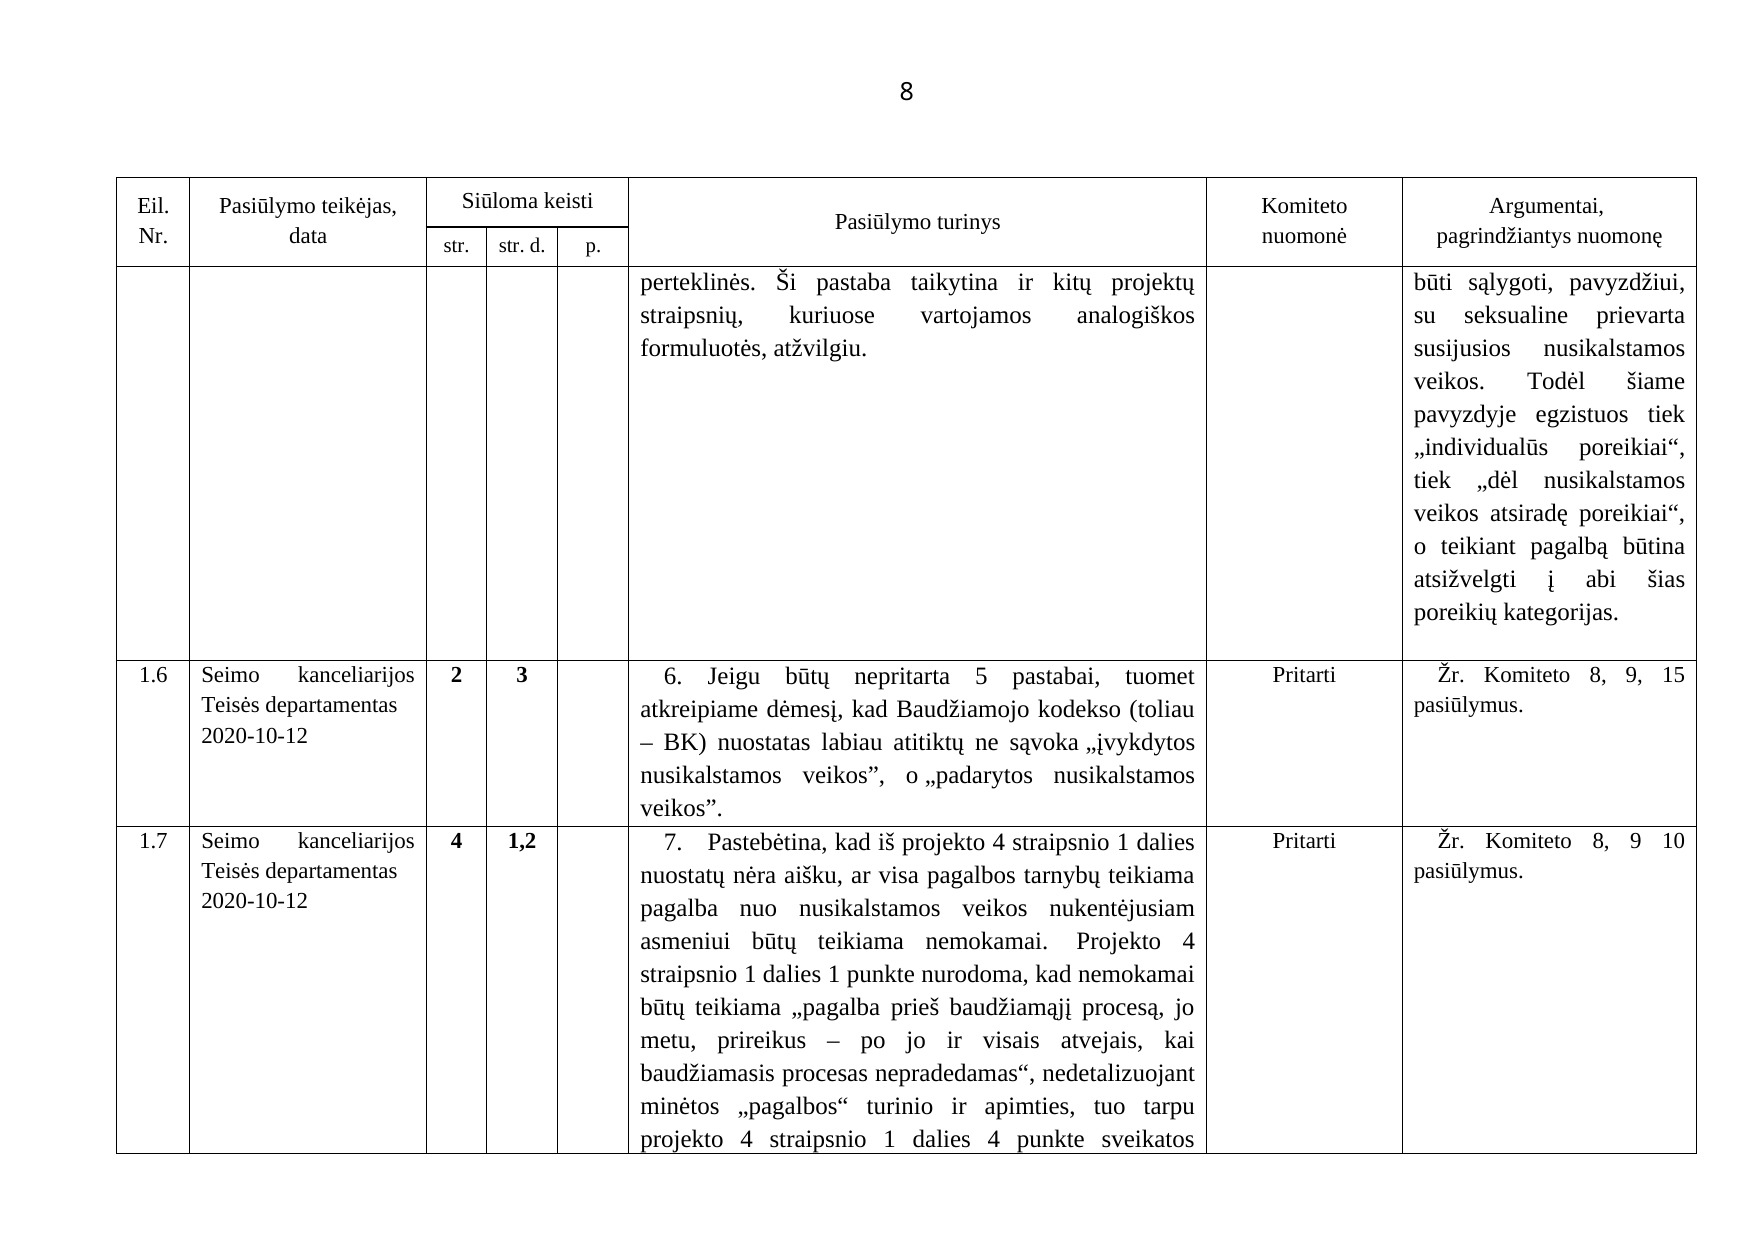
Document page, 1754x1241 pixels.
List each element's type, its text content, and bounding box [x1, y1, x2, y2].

table_cell [190, 267, 426, 660]
table_cell 1.6 [117, 661, 189, 826]
table_header Pasiūlymo teikėjas, data [190, 178, 426, 266]
table_cell Seimo kanceliarijos Teisės departamentas 2020-10-12 [190, 827, 426, 1153]
table_cell str. d. [487, 228, 557, 266]
table_header Pasiūlymo turinys [629, 178, 1206, 266]
table_header Argumentai, pagrindžiantys nuomonę [1403, 178, 1696, 266]
table_cell Pritarti [1207, 827, 1402, 1153]
table_cell [1207, 267, 1402, 660]
table_header Komiteto nuomonė [1207, 178, 1402, 266]
table_header Eil. Nr. [117, 178, 189, 266]
table_cell str. [427, 228, 486, 266]
table_cell p. [558, 228, 628, 266]
table_cell 1.7 [117, 827, 189, 1153]
table_cell 7. Pastebėtina, kad iš projekto 4 straipsnio 1 dalies nuostatų nėra aišku, ar visa pagalbos tarnybų teikiama pagalba nuo nusikalstamos veikos nukentėjusiam asmeniui būtų teikiama nemokamai. Projekto 4 straipsnio 1 dalies 1 punkte nurodoma, kad nemokamai būtų teikiama „pagalba prieš baudžiamąjį procesą, jo metu, prireikus – po jo ir visais atvejais, kai baudžiamasis procesas nepradedamas“, nedetalizuojant minėtos „pagalbos“ turinio ir apimties, tuo tarpu projekto 4 straipsnio 1 dalies 4 punkte sveikatos [629, 827, 1206, 1153]
table_cell 4 [427, 827, 486, 1153]
table_cell perteklinės. Ši pastaba taikytina ir kitų projektų straipsnių, kuriuose vartojamos analogiškos formuluotės, atžvilgiu. [629, 267, 1206, 660]
table_header Siūloma keisti [427, 178, 628, 226]
table_cell [427, 267, 486, 660]
table_cell 2 [427, 661, 486, 826]
table_cell Žr. Komiteto 8, 9, 15 pasiūlymus. [1403, 661, 1696, 826]
table_cell [117, 267, 189, 660]
table_cell Seimo kanceliarijos Teisės departamentas 2020-10-12 [190, 661, 426, 826]
table_cell 1,2 [487, 827, 557, 1153]
table_cell 3 [487, 661, 557, 826]
table_cell Žr. Komiteto 8, 9 10 pasiūlymus. [1403, 827, 1696, 1153]
table_cell 6. Jeigu būtų nepritarta 5 pastabai, tuomet atkreipiame dėmesį, kad Baudžiamojo kodekso (toliau – BK) nuostatas labiau atitiktų ne sąvoka „įvykdytos nusikalstamos veikos”, o „padarytos nusikalstamos veikos”. [629, 661, 1206, 826]
table_cell būti sąlygoti, pavyzdžiui, su seksualine prievarta susijusios nusikalstamos veikos. Todėl šiame pavyzdyje egzistuos tiek „individualūs poreikiai“, tiek „dėl nusikalstamos veikos atsiradę poreikiai“, o teikiant pagalbą būtina atsižvelgti į abi šias poreikių kategorijas. [1403, 267, 1696, 660]
table_cell [558, 827, 628, 1153]
table_cell [558, 267, 628, 660]
table_cell Pritarti [1207, 661, 1402, 826]
table_cell [558, 661, 628, 826]
table_cell [487, 267, 557, 660]
